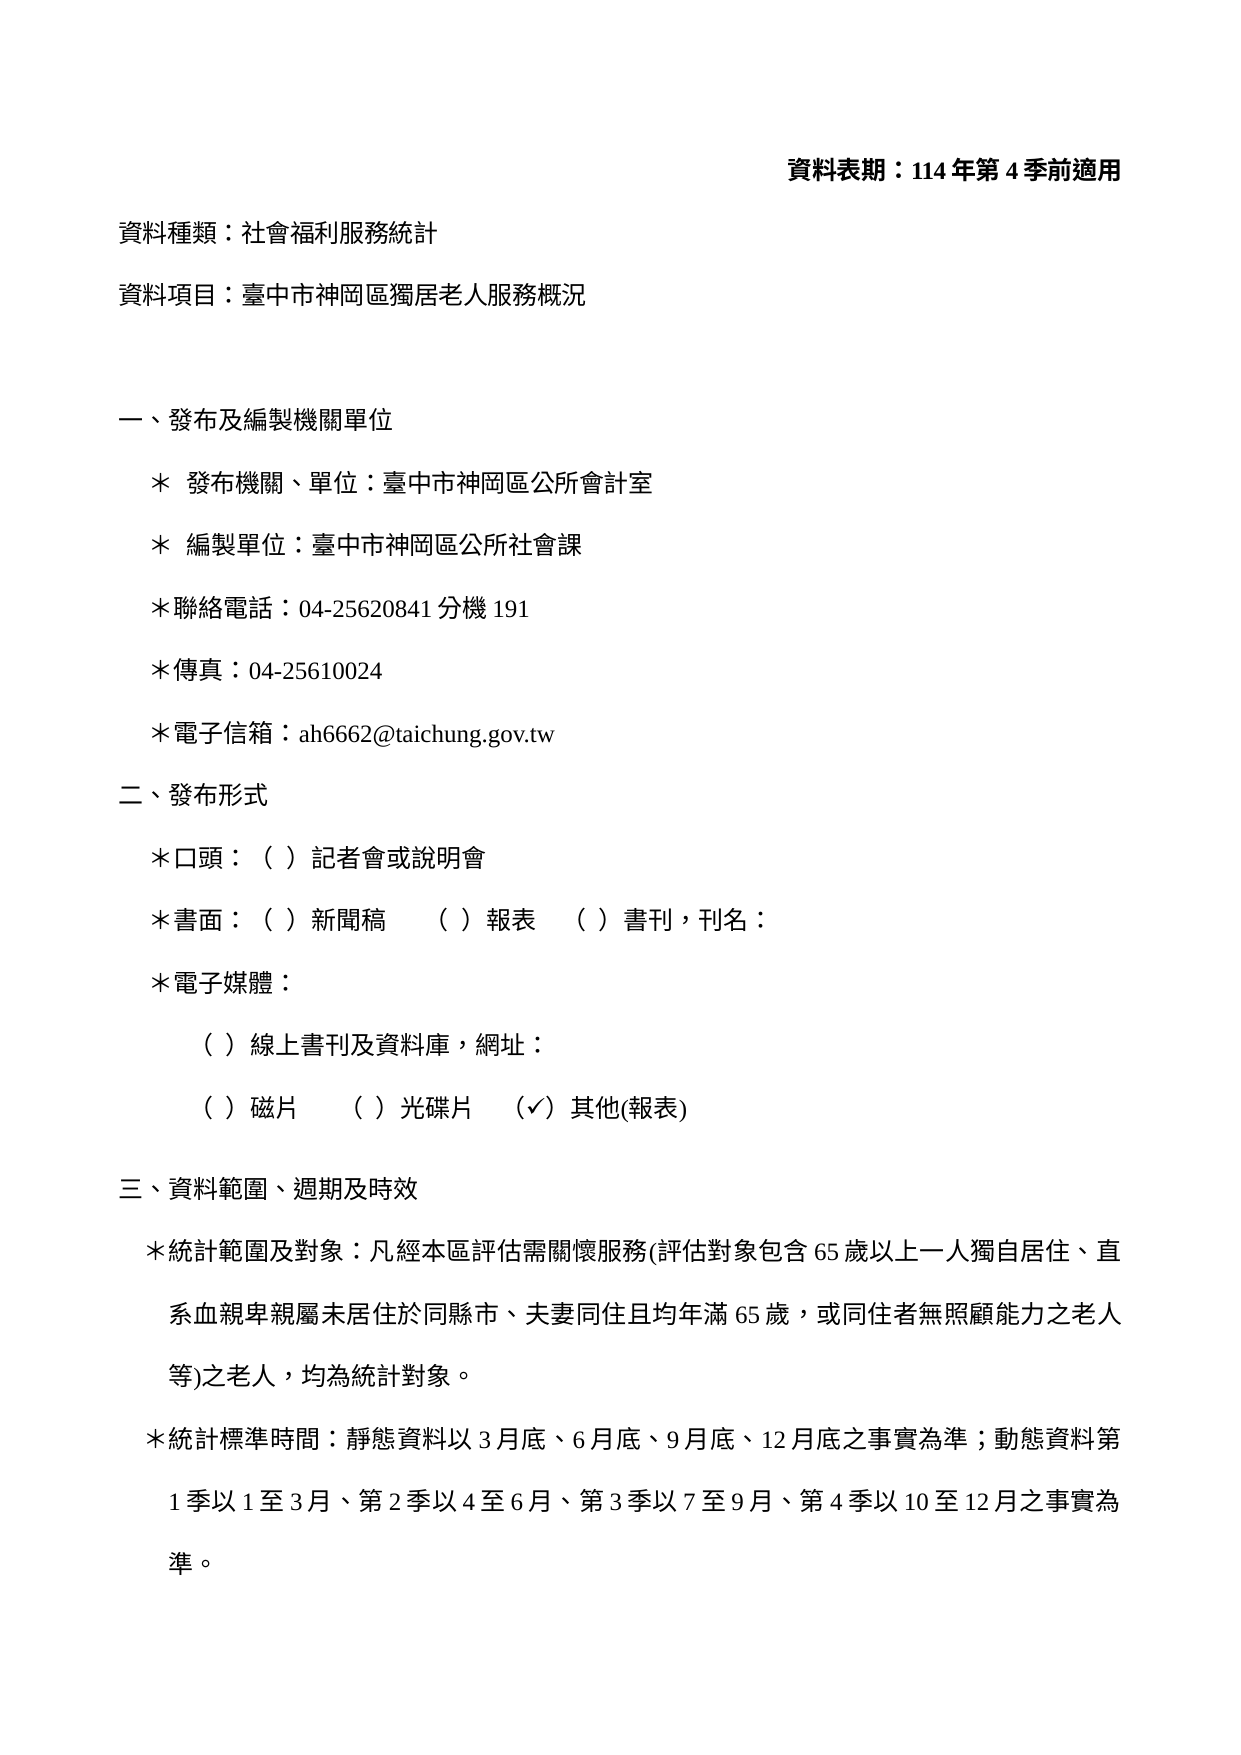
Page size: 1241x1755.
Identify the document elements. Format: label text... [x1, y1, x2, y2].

text 三、資料範圍、週期及時效 [118, 1146, 1122, 1208]
text ＊電子媒體： [149, 939, 1122, 1002]
list 發布機關、單位：臺中市神岡區公所會計室 [149, 439, 1122, 502]
list 編製單位：臺中市神岡區公所社會課 [149, 502, 1122, 564]
text 一、發布及編製機關單位 [118, 377, 1122, 439]
text （ ）磁片 （ ）光碟片 （P）其他(報表) [188, 1064, 1156, 1127]
text ＊統計範圍及對象：凡經本區評估需關懷服務(評估對象包含65歲以上一人獨自居住、直系血親卑親屬未居住於同縣市、夫妻同住且均年滿65歲，或同住者無照顧能力之老人等)之老人，均為統計對象。 [143, 1208, 1122, 1396]
text 資料項目：臺中市神岡區獨居老人服務概況 [118, 252, 1122, 314]
text 資料表期：114年第4季前適用 [118, 127, 1122, 189]
text 資料種類：社會福利服務統計 [118, 189, 1122, 252]
text ＊口頭：（ ）記者會或說明會 [149, 814, 1122, 877]
text ＊統計標準時間：靜態資料以3月底、6月底、9月底、12月底之事實為準；動態資料第1季以1至3月、第2季以4至6月、第3季以7至9月、第4季以10至12月之事實為準。 [143, 1396, 1122, 1583]
text ＊傳真：04-25610024 [149, 627, 1122, 689]
text ＊電子信箱：ah6662@taichung.gov.tw [149, 689, 1122, 752]
text ＊聯絡電話：04-25620841分機191 [149, 564, 1122, 627]
text ＊書面：（ ）新聞稿 （ ）報表 （ ）書刊，刊名： [149, 877, 1122, 939]
text （ ）線上書刊及資料庫，網址： [188, 1002, 1156, 1064]
text 二、發布形式 [118, 752, 1122, 814]
